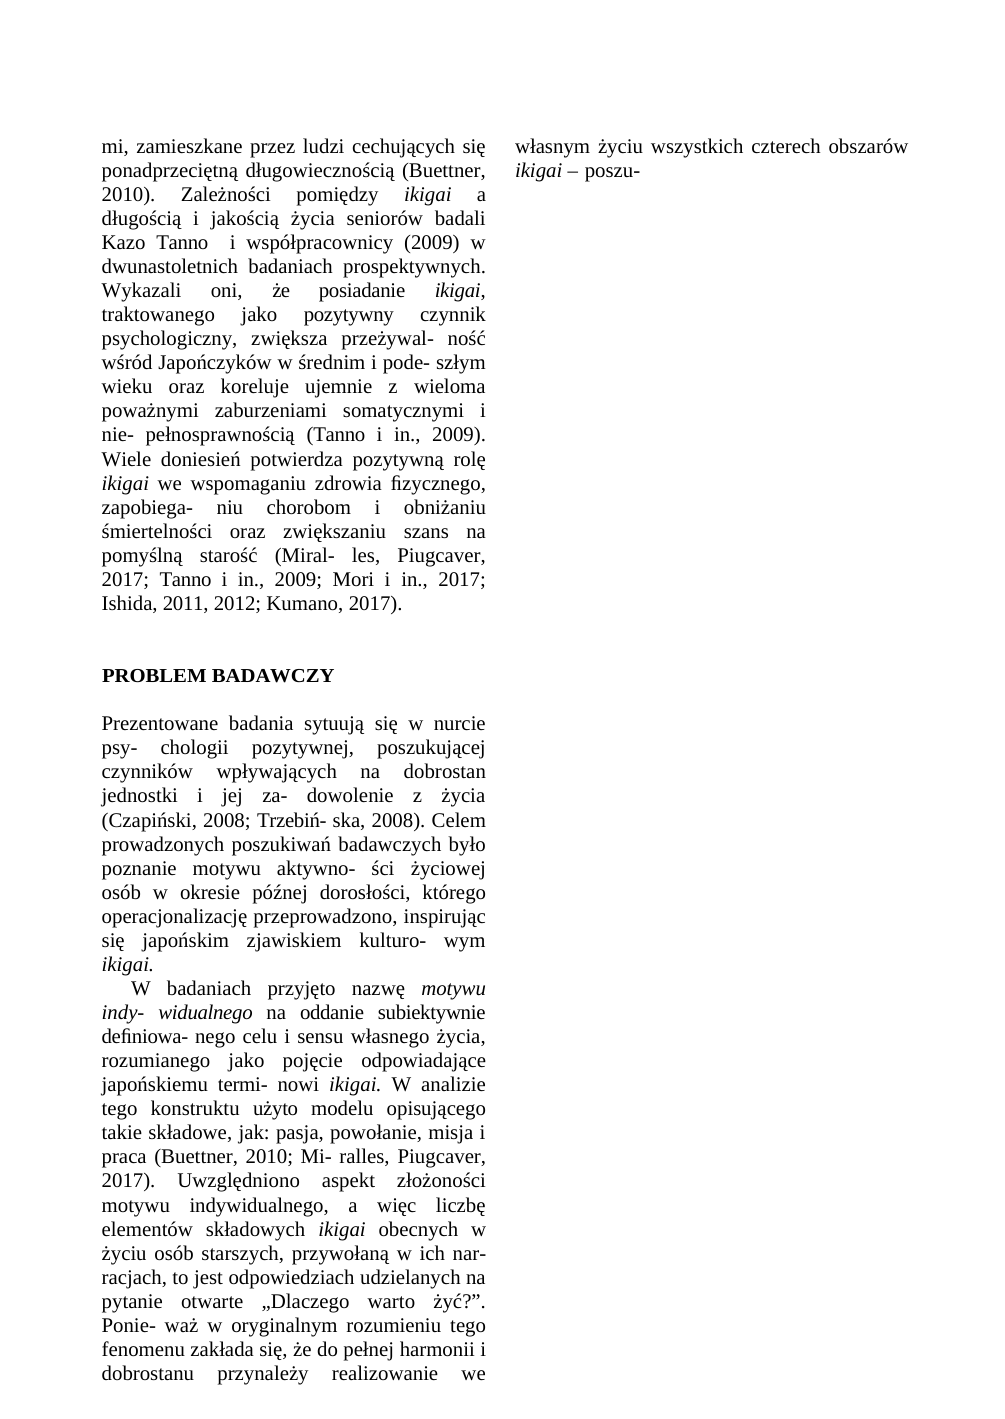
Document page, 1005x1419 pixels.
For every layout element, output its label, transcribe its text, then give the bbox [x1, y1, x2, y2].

text Prezentowane badania sytuują się w nurcie psy- chologii pozytywnej, poszukującej czynników wpływających na dobrostan jednostki i jej za- dowolenie z życia (Czapiński, 2008; Trzebiń- ska, 2008). Celem prowadzonych poszukiwań badawczych było poznanie motywu aktywno- ści życiowej osób w okresie późnej dorosłości, którego operacjonalizację przeprowadzono, inspirując się japońskim zjawiskiem kulturo- wym ikigai. [101, 711, 486, 976]
text PROBLEM BADAWCZY [102, 664, 490, 686]
text W badaniach przyjęto nazwę motywu indy- widualnego na oddanie subiektywnie deﬁniowa- nego celu i sensu własnego życia, rozumianego jako pojęcie odpowiadające japońskiemu termi- nowi ikigai. W analizie tego konstruktu użyto modelu opisującego takie składowe, jak: pasja, powołanie, misja i praca (Buettner, 2010; Mi- ralles, Piugcaver, 2017). Uwzględniono aspekt złożoności motywu indywidualnego, a więc liczbę elementów składowych ikigai obecnych w życiu osób starszych, przywołaną w ich nar- racjach, to jest odpowiedziach udzielanych na pytanie otwarte „Dlaczego warto żyć?”. Ponie- waż w oryginalnym rozumieniu tego fenomenu zakłada się, że do pełnej harmonii i dobrostanu przynależy realizowanie we [101, 976, 486, 1385]
text własnym życiu wszystkich czterech obszarów ikigai – poszu- [515, 134, 908, 182]
text mi, zamieszkane przez ludzi cechujących się ponadprzeciętną długowiecznością (Buettner, 2010). Zależności pomiędzy ikigai a długością i jakością życia seniorów badali Kazo Tanno i współpracownicy (2009) w dwunastoletnich badaniach prospektywnych. Wykazali oni, że posiadanie ikigai, traktowanego jako pozytywny czynnik psychologiczny, zwiększa przeżywal- ność wśród Japończyków w średnim i pode- szłym wieku oraz koreluje ujemnie z wieloma poważnymi zaburzeniami somatycznymi i nie- pełnosprawnością (Tanno i in., 2009). Wiele doniesień potwierdza pozytywną rolę ikigai we wspomaganiu zdrowia ﬁzycznego, zapobiega- niu chorobom i obniżaniu śmiertelności oraz zwiększaniu szans na pomyślną starość (Miral- les, Piugcaver, 2017; Tanno i in., 2009; Mori i in., 2017; Ishida, 2011, 2012; Kumano, 2017). [101, 134, 486, 615]
